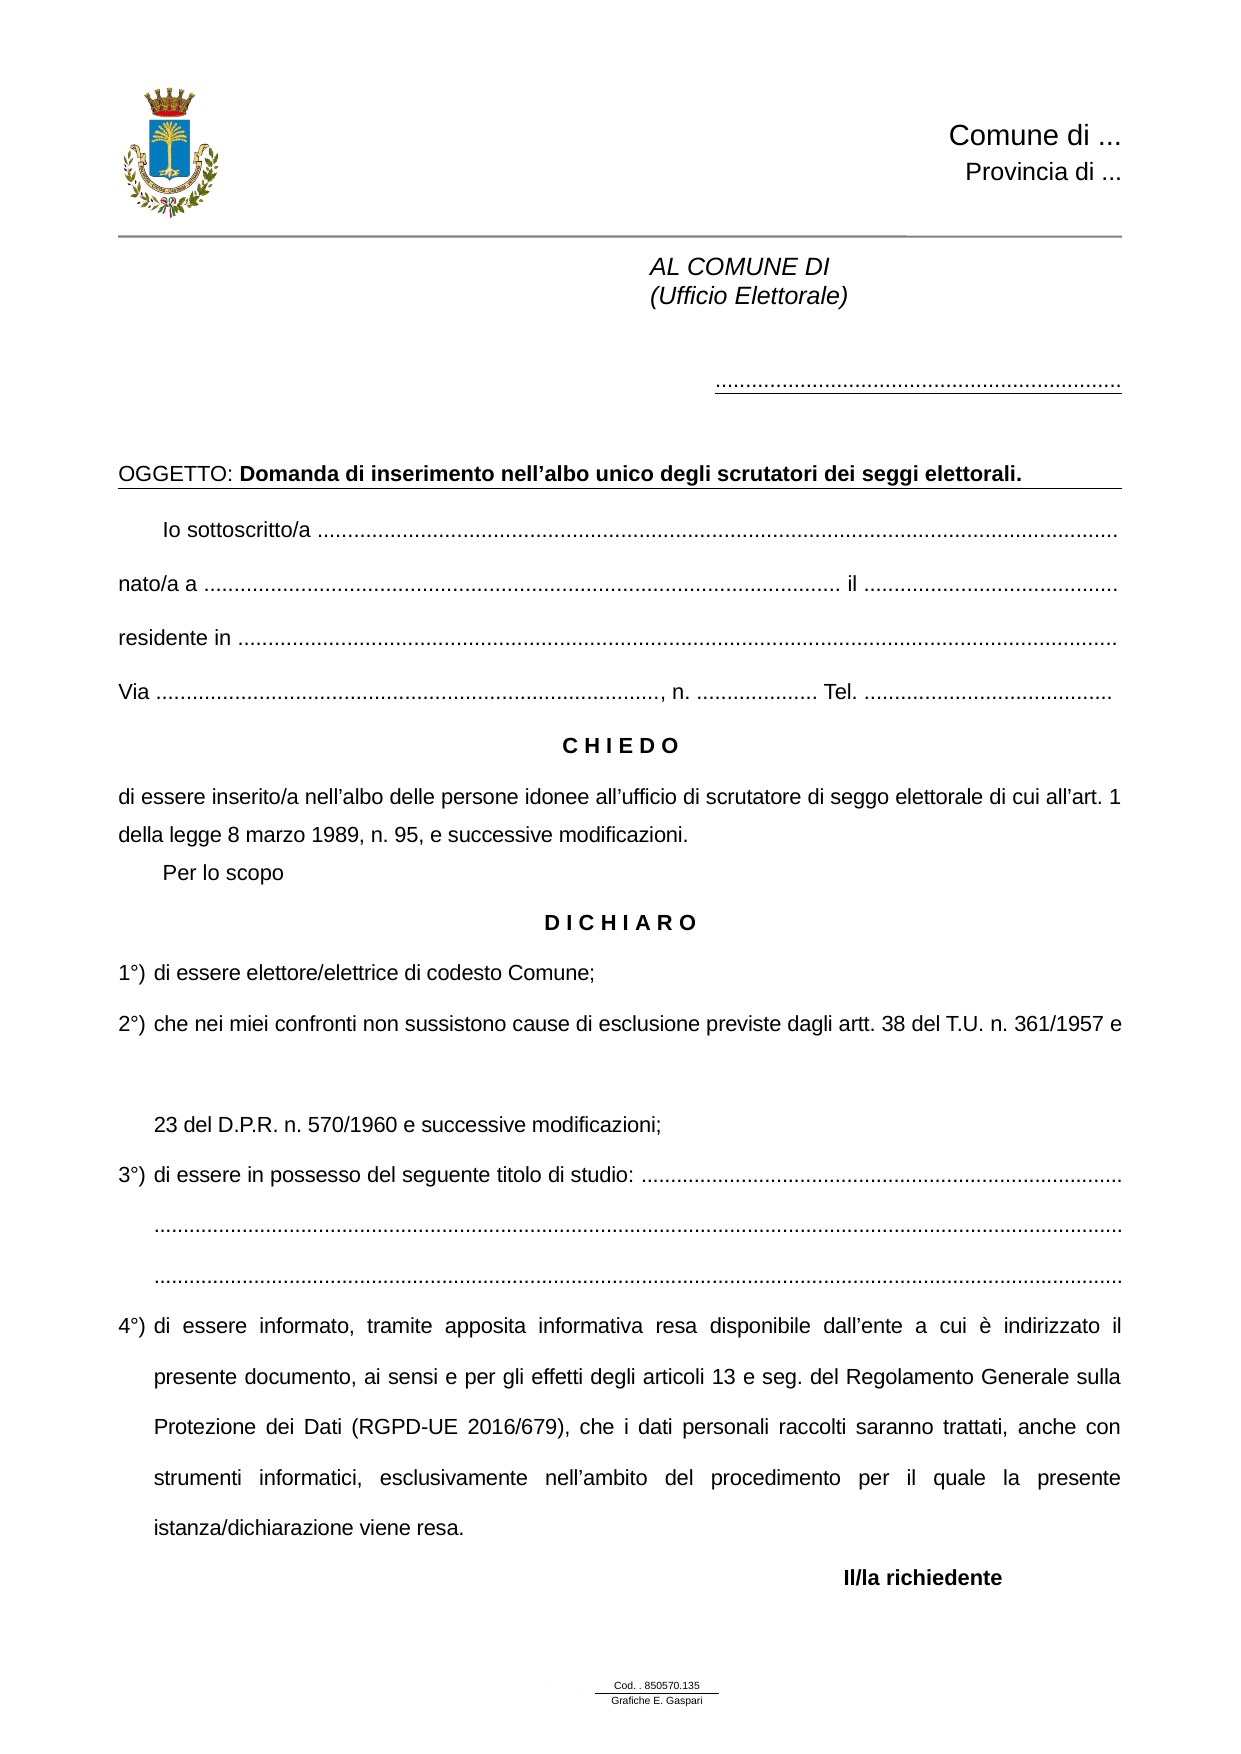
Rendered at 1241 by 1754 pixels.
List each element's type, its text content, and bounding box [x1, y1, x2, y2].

text 2°) che nei miei confronti non sussistono cause di esclusione previste dagli artt. 38 del T.U. n. 361/1957 e 23 del D.P.R. n. 570/1960 e successive modificazioni; [118, 1011, 1122, 1137]
text (Ufficio Elettorale) [118, 281, 1122, 310]
text DICHIARO [118, 910, 1122, 935]
text Io sottoscritto/a .................................................................................................................................... nato/a a ......................................................................................................... il .......................................... residente in ................................................................................................................................................. Via ..................................................................................., n. .................... Tel. ......................................... [118, 514, 1122, 705]
text ................................................................... [715, 364, 1122, 393]
text Per lo scopo [118, 859, 1122, 885]
text 3°) di essere in possesso del seguente titolo di studio: .................................................................................. ..................................................................................................................................................................... ..................................................................................................................................................................... [118, 1162, 1122, 1288]
text Provincia di ... [224, 157, 1122, 185]
picture [122, 87, 224, 219]
text Il/la richiedente [709, 1565, 1122, 1591]
text CHIEDO [118, 733, 1122, 759]
text Comune di ... [224, 118, 1122, 152]
text 4°) di essere informato, tramite apposita informativa resa disponibile dall’ente a cui è indirizzato il presente documento, ai sensi e per gli effetti degli articoli 13 e seg. del Regolamento Generale sulla Protezione dei Dati (RGPD-UE 2016/679), che i dati personali raccolti saranno trattati, anche con strumenti informatici, esclusivamente nell’ambito del procedimento per il quale la presente istanza/dichiarazione viene resa. [118, 1313, 1122, 1540]
text 1°) di essere elettore/elettrice di codesto Comune; [118, 960, 1122, 986]
text di essere inserito/a nell’albo delle persone idonee all’ufficio di scrutatore di seggo elettorale di cui all’art. 1 della legge 8 marzo 1989, n. 95, e successive modificazioni. [118, 784, 1122, 847]
text AL COMUNE DI [118, 252, 1122, 281]
text OGGETTO: Domanda di inserimento nell’albo unico degli scrutatori dei seggi elettorali. [118, 461, 1122, 488]
